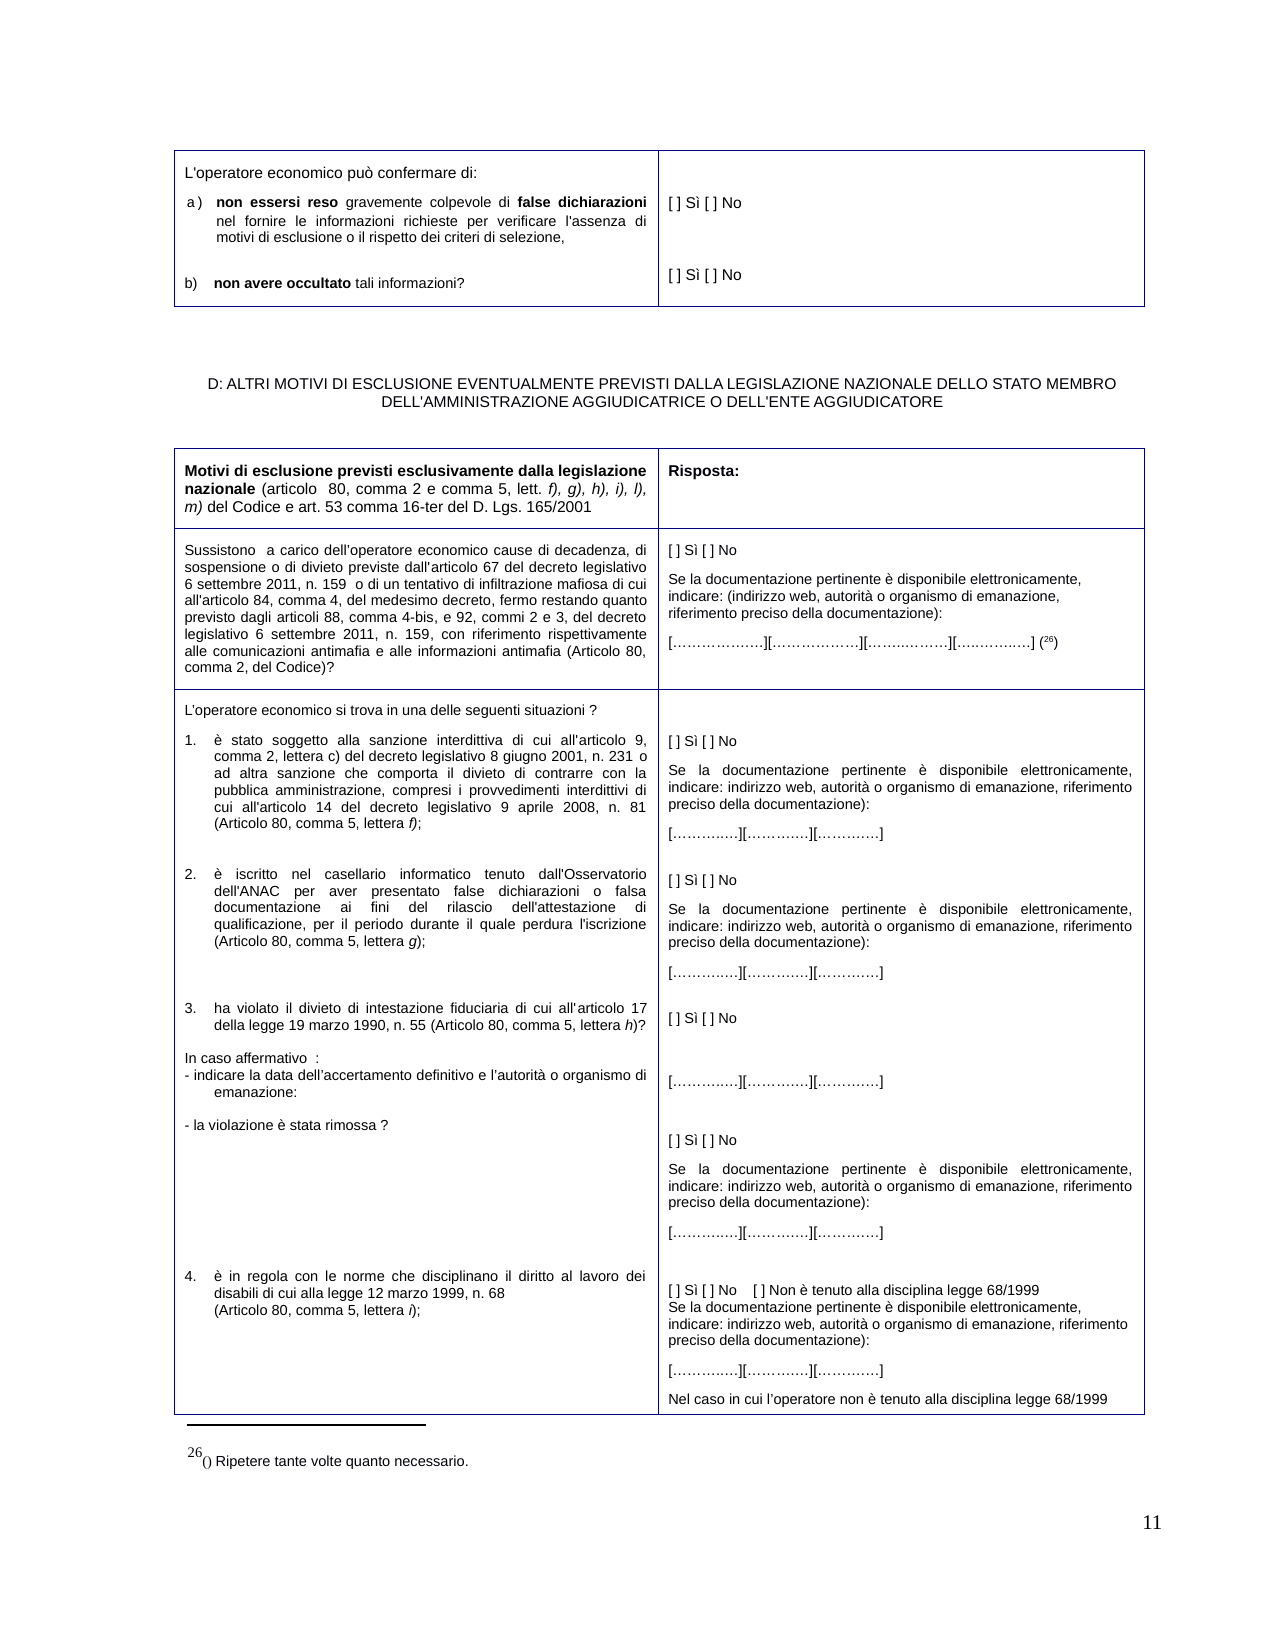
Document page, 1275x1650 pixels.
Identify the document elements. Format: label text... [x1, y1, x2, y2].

table_cell [ ] Sì [ ] No Se la documentazione pertinente è disponibile elettronicamente, indicare: (indirizzo web, autorità o organismo di emanazione, riferimento preciso della documentazione): […………….…][………………][……..………][…..……..…] () [659, 529, 1144, 688]
title D: Altri motivi di esclusione eventualmente previsti dalla legislazione nazionale dello Stato membro dell'amministrazione aggiudicatrice o dell'ente aggiudicatore [187, 374, 1137, 411]
table_header Risposta: [659, 449, 1144, 528]
table_cell L’operatore economico si trova in una delle seguenti situazioni ? è stato soggetto alla sanzione interdittiva di cui all'articolo 9, comma 2, lettera c) del decreto legislativo 8 giugno 2001, n. 231 o ad altra sanzione che comporta il divieto di contrarre con la pubblica amministrazione, compresi i provvedimenti interdittivi di cui all'articolo 14 del decreto legislativo 9 aprile 2008, n. 81 (Articolo 80, comma 5, lettera f); è iscritto nel casellario informatico tenuto dall'Osservatorio dell'ANAC per aver presentato false dichiarazioni o falsa documentazione ai fini del rilascio dell'attestazione di qualificazione, per il periodo durante il quale perdura l'iscrizione (Articolo 80, comma 5, lettera g); ha violato il divieto di intestazione fiduciaria di cui all'articolo 17 della legge 19 marzo 1990, n. 55 (Articolo 80, comma 5, lettera h)? In caso affermativo : - indicare la data dell’accertamento definitivo e l’autorità o organismo di emanazione: - la violazione è stata rimossa ? è in regola con le norme che disciplinano il diritto al lavoro dei disabili di cui alla legge 12 marzo 1999, n. 68 (Articolo 80, comma 5, lettera i); è stato vittima dei reati previsti e puniti dagli articoli 317 e 629 del codice penale aggravati ai sensi dell'articolo 7 del decreto-legge 13 maggio 1991, n. 152, convertito, con modificazioni, dalla legge 12 luglio 1991, n. 203? In caso affermativo: - ha denunciato i fatti all’autorità giudiziaria? - ricorrono i casi previsti all’articolo 4, primo comma, della Legge 24 novembre 1981, n. 689 (articolo 80, comma 5, lettera l) ? si trova rispetto ad un altro partecipante alla medesima procedura di affidamento, in una situazione di controllo di cui all'articolo 2359 del codice civile o in una qualsiasi relazione, anche di fatto, se la situazione di controllo o la relazione comporti che le offerte sono imputabili ad un unico centro decisionale (articolo 80, comma 5, lettera m)? [175, 690, 658, 1414]
table_cell [ ] Sì [ ] No Se la documentazione pertinente è disponibile elettronicamente, indicare: indirizzo web, autorità o organismo di emanazione, riferimento preciso della documentazione): [………..…][……….…][……….…] [ ] Sì [ ] No Se la documentazione pertinente è disponibile elettronicamente, indicare: indirizzo web, autorità o organismo di emanazione, riferimento preciso della documentazione): [………..…][……….…][……….…] [ ] Sì [ ] No [………..…][……….…][……….…] [ ] Sì [ ] No Se la documentazione pertinente è disponibile elettronicamente, indicare: indirizzo web, autorità o organismo di emanazione, riferimento preciso della documentazione): [………..…][……….…][……….…] [ ] Sì [ ] No [ ] Non è tenuto alla disciplina legge 68/1999 Se la documentazione pertinente è disponibile elettronicamente, indicare: indirizzo web, autorità o organismo di emanazione, riferimento preciso della documentazione): [………..…][……….…][……….…] Nel caso in cui l’operatore non è tenuto alla disciplina legge 68/1999 [659, 690, 1144, 1414]
table_cell [ ] Sì [ ] No [ ] Sì [ ] No [659, 151, 1144, 306]
table_cell L'operatore economico può confermare di: non essersi reso gravemente colpevole di false dichiarazioni nel fornire le informazioni richieste per verificare l'assenza di motivi di esclusione o il rispetto dei criteri di selezione, b) non avere occultato tali informazioni? [175, 151, 658, 306]
table_cell Sussistono a carico dell’operatore economico cause di decadenza, di sospensione o di divieto previste dall'articolo 67 del decreto legislativo 6 settembre 2011, n. 159 o di un tentativo di infiltrazione mafiosa di cui all'articolo 84, comma 4, del medesimo decreto, fermo restando quanto previsto dagli articoli 88, comma 4-bis, e 92, commi 2 e 3, del decreto legislativo 6 settembre 2011, n. 159, con riferimento rispettivamente alle comunicazioni antimafia e alle informazioni antimafia (Articolo 80, comma 2, del Codice)? [175, 529, 658, 688]
table_header Motivi di esclusione previsti esclusivamente dalla legislazione nazionale (articolo 80, comma 2 e comma 5, lett. f), g), h), i), l), m) del Codice e art. 53 comma 16-ter del D. Lgs. 165/2001 [175, 449, 658, 528]
